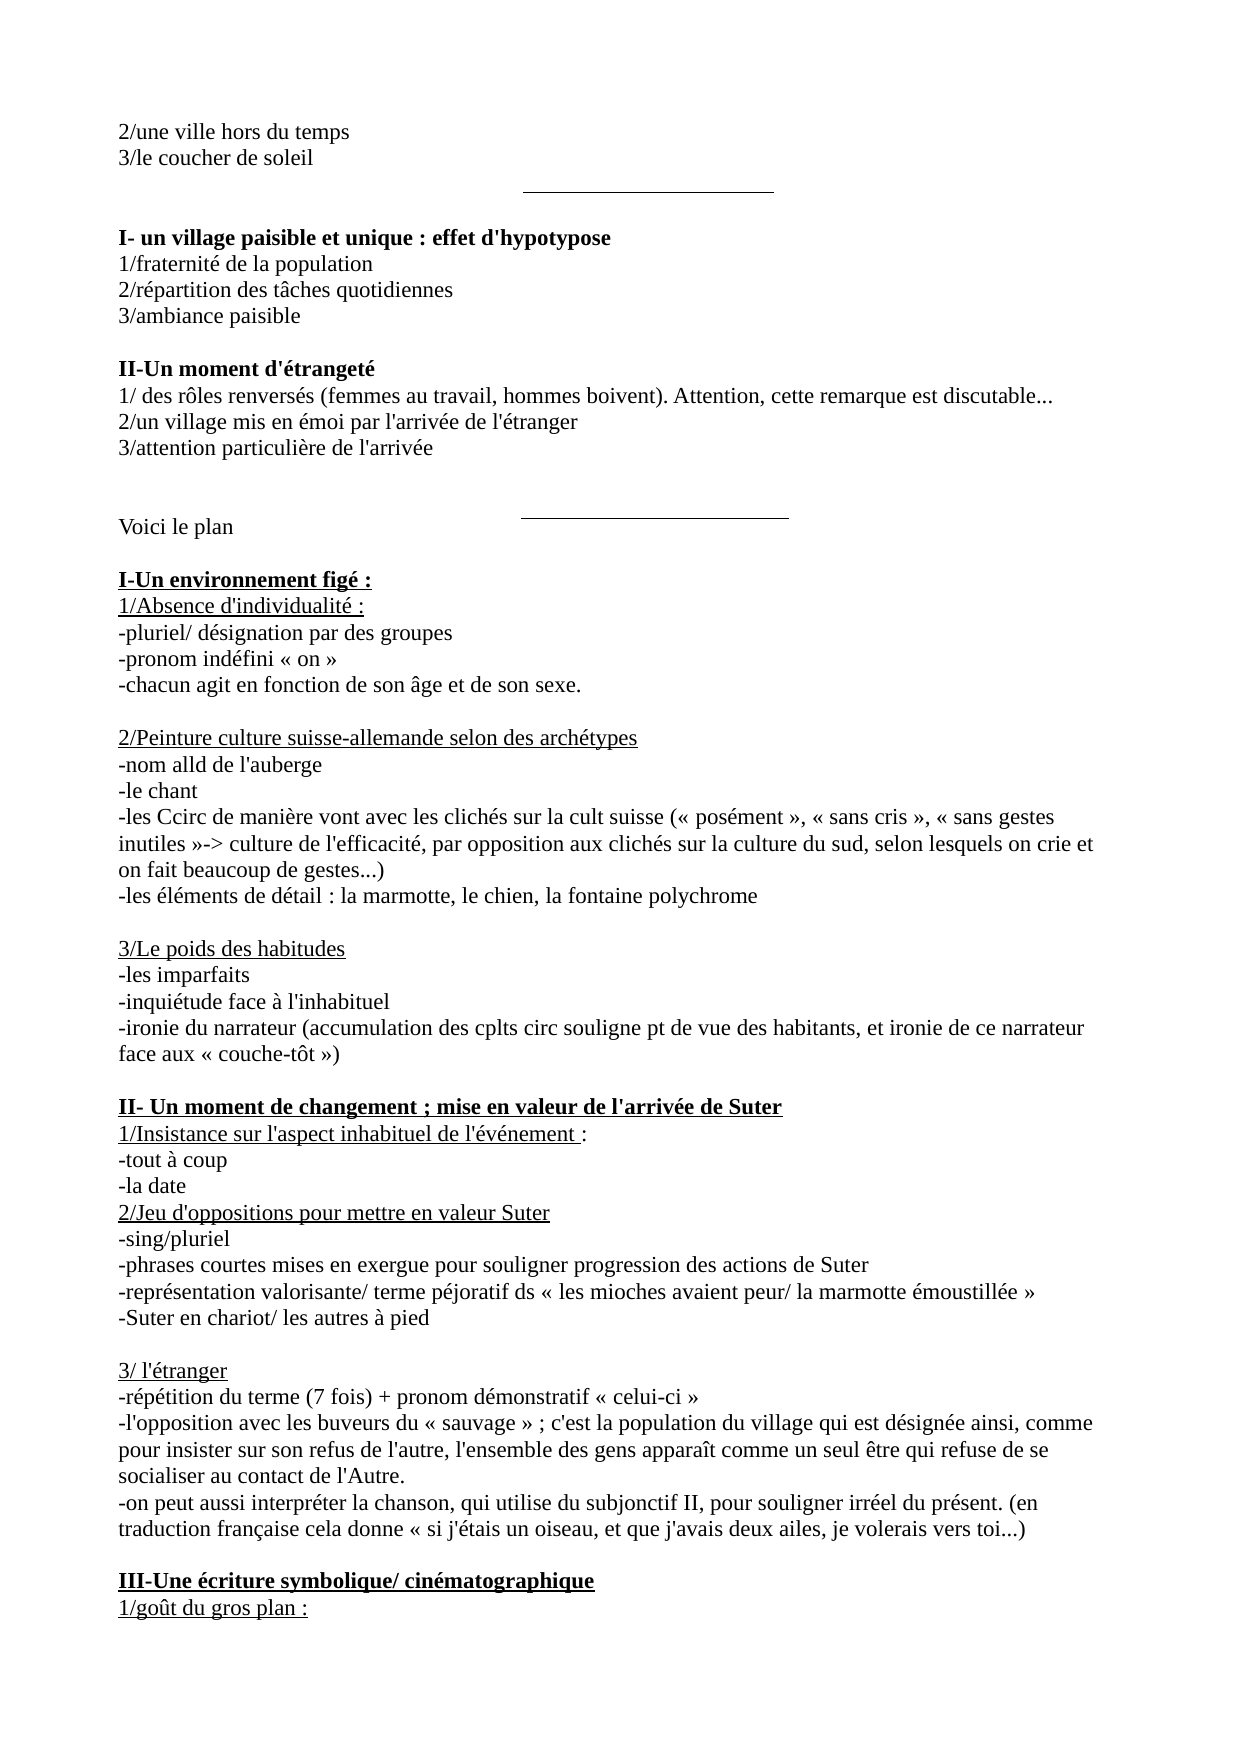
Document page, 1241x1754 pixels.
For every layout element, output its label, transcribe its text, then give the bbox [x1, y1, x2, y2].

text III-Une écriture symbolique/ cinématographique [118, 1568, 1122, 1594]
text Voici le plan [118, 513, 1122, 540]
text 2/un village mis en émoi par l'arrivée de l'étranger [118, 408, 1122, 434]
text 3/ambiance paisible [118, 303, 1122, 329]
text 1/fraternité de la population [118, 250, 1122, 276]
text 2/une ville hors du temps [118, 118, 1122, 144]
text -représentation valorisante/ terme péjoratif ds « les mioches avaient peur/ la marmotte émoustillée » [118, 1278, 1122, 1304]
text 3/attention particulière de l'arrivée [118, 434, 1122, 461]
text 3/Le poids des habitudes [118, 935, 1122, 961]
text -on peut aussi interpréter la chanson, qui utilise du subjonctif II, pour souligner irréel du présent. (en traduction française cela donne « si j'étais un oiseau, et que j'avais deux ailes, je volerais vers toi...) [118, 1488, 1122, 1541]
text II-Un moment d'étrangeté [118, 355, 1122, 382]
text II- Un moment de changement ; mise en valeur de l'arrivée de Suter [118, 1093, 1122, 1119]
text -pluriel/ désignation par des groupes [118, 619, 1122, 645]
text -pronom indéfini « on » [118, 645, 1122, 672]
text 3/ l'étranger [118, 1357, 1122, 1383]
text 1/goût du gros plan : [118, 1594, 1122, 1620]
text 3/le coucher de soleil [118, 144, 1122, 171]
text -le chant [118, 777, 1122, 803]
text -phrases courtes mises en exergue pour souligner progression des actions de Suter [118, 1251, 1122, 1278]
text I-Un environnement figé : [118, 566, 1122, 592]
text -les Ccirc de manière vont avec les clichés sur la cult suisse (« posément », « sans cris », « sans gestes inutiles »-> culture de l'efficacité, par opposition aux clichés sur la culture du sud, selon lesquels on crie et on fait beaucoup de gestes...) [118, 803, 1122, 882]
text 1/ des rôles renversés (femmes au travail, hommes boivent). Attention, cette remarque est discutable... [118, 382, 1122, 408]
text -inquiétude face à l'inhabituel [118, 988, 1122, 1014]
text 1/Insistance sur l'aspect inhabituel de l'événement : [118, 1119, 1122, 1146]
text 2/Jeu d'oppositions pour mettre en valeur Suter [118, 1199, 1122, 1225]
text 1/Absence d'individualité : [118, 592, 1122, 619]
text 2/Peinture culture suisse-allemande selon des archétypes [118, 724, 1122, 751]
text -répétition du terme (7 fois) + pronom démonstratif « celui-ci » [118, 1383, 1122, 1409]
text -la date [118, 1172, 1122, 1199]
text 2/répartition des tâches quotidiennes [118, 276, 1122, 303]
text -tout à coup [118, 1146, 1122, 1172]
text -sing/pluriel [118, 1225, 1122, 1251]
text -ironie du narrateur (accumulation des cplts circ souligne pt de vue des habitants, et ironie de ce narrateur face aux « couche-tôt ») [118, 1014, 1122, 1067]
text I- un village paisible et unique : effet d'hypotypose [118, 223, 1122, 250]
text -Suter en chariot/ les autres à pied [118, 1304, 1122, 1330]
text -l'opposition avec les buveurs du « sauvage » ; c'est la population du village qui est désignée ainsi, comme pour insister sur son refus de l'autre, l'ensemble des gens apparaît comme un seul être qui refuse de se socialiser au contact de l'Autre. [118, 1409, 1122, 1488]
text -les éléments de détail : la marmotte, le chien, la fontaine polychrome [118, 882, 1122, 909]
text -chacun agit en fonction de son âge et de son sexe. [118, 672, 1122, 698]
text -les imparfaits [118, 961, 1122, 988]
text -nom alld de l'auberge [118, 751, 1122, 777]
